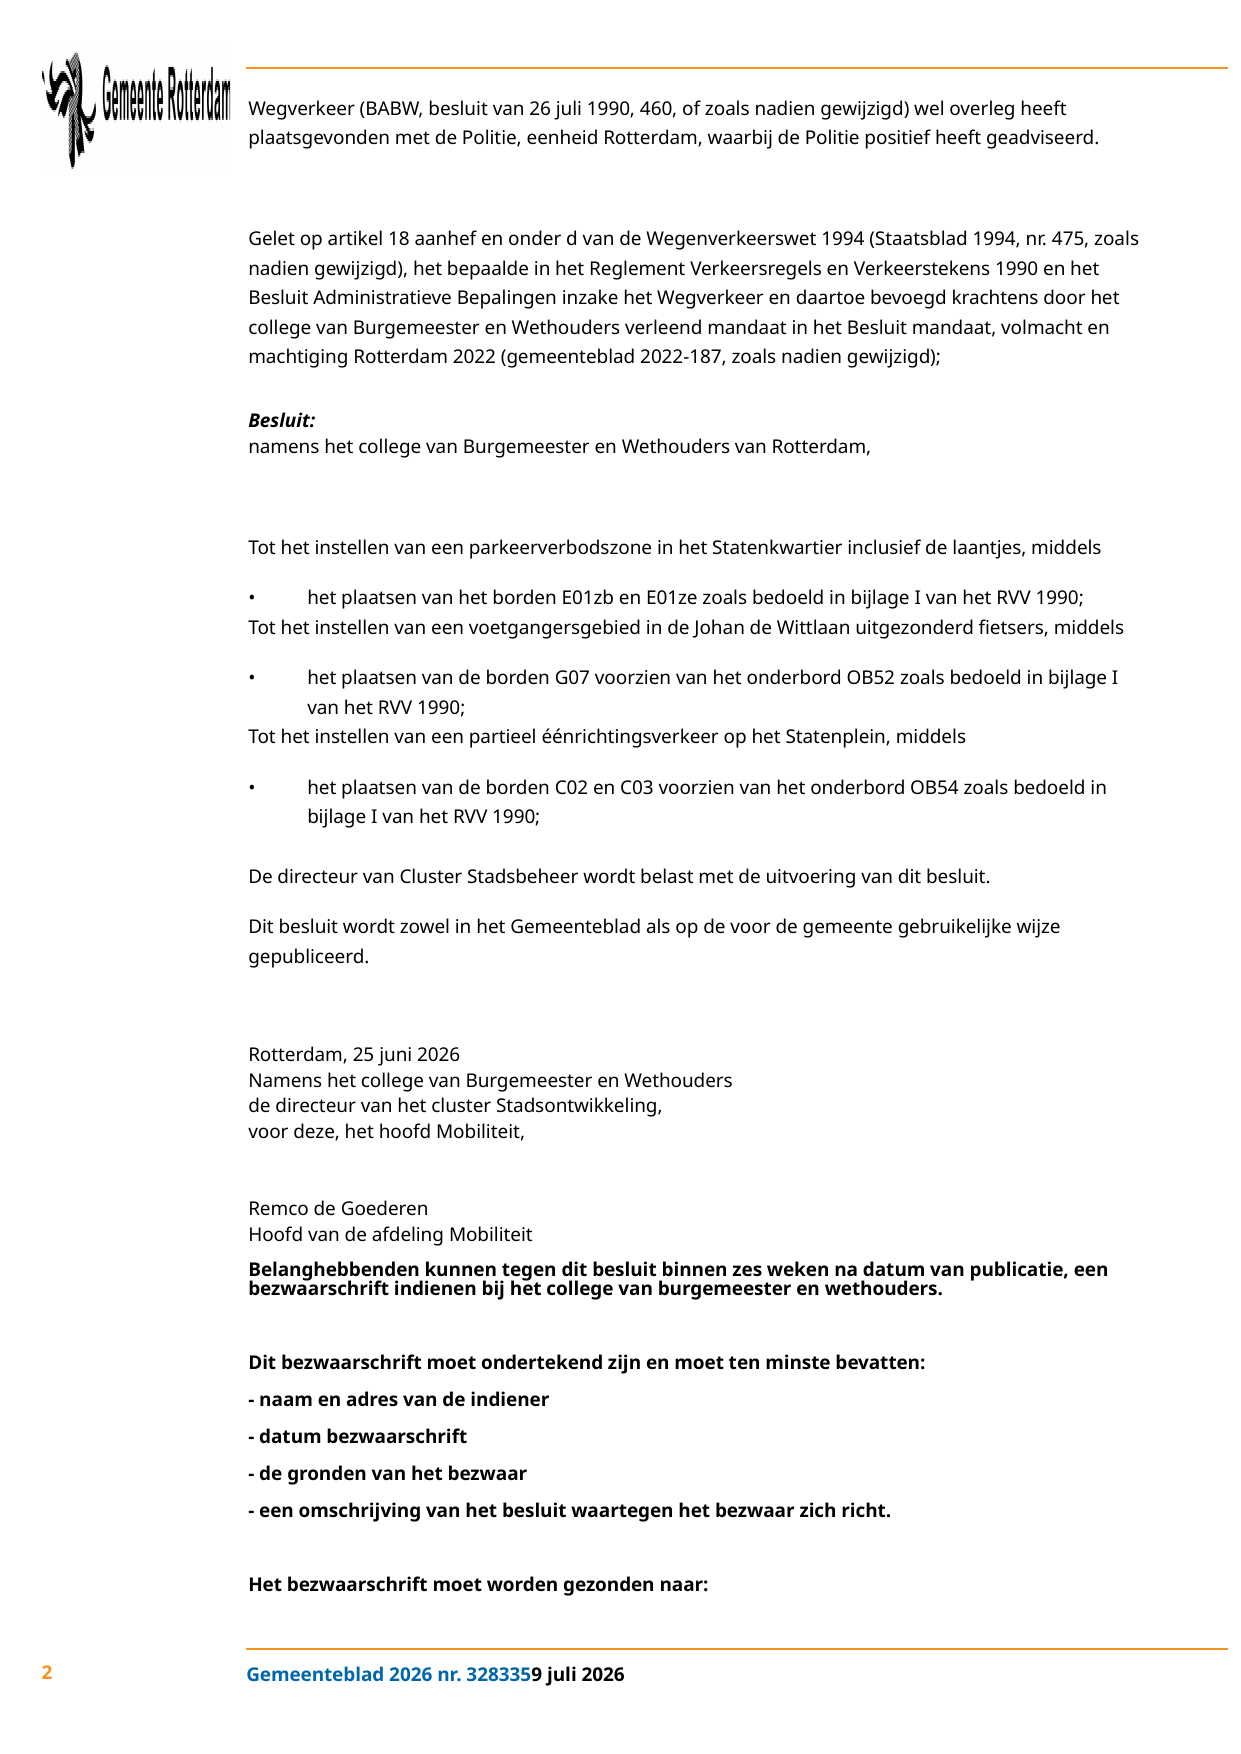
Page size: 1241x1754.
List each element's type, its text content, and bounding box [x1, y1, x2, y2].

text Dit bezwaarschrift moet ondertekend zijn en moet ten minste bevatten: [248, 1354, 1152, 1373]
text Belanghebbenden kunnen tegen dit besluit binnen zes weken na datum van publicatie, een bezwaarschrift indienen bij het college van burgemeester en wethouders. [248, 1261, 1152, 1299]
text Hoofd van de afdeling Mobiliteit [248, 1221, 1152, 1247]
text - de gronden van het bezwaar [248, 1465, 1152, 1484]
text - naam en adres van de indiener [248, 1391, 1152, 1410]
text De directeur van Cluster Stadsbeheer wordt belast met de uitvoering van dit besluit. [248, 863, 1152, 888]
text de directeur van het cluster Stadsontwikkeling, [248, 1092, 1152, 1118]
picture [41, 47, 231, 172]
text Het bezwaarschrift moet worden gezonden naar: [248, 1576, 1152, 1595]
text Gelet op artikel 18 aanhef en onder d van de Wegenverkeerswet 1994 (Staatsblad 1994, nr. 475, zoals nadien gewijzigd), het bepaalde in het Reglement Verkeersregels en Verkeerstekens 1990 en het Besluit Administratieve Bepalingen inzake het Wegverkeer en daartoe bevoegd krachtens door het college van Burgemeester en Wethouders verleend mandaat in het Besluit mandaat, volmacht en machtiging Rotterdam 2022 (gemeenteblad 2022-187, zoals nadien gewijzigd); [248, 225, 1152, 369]
text voor deze, het hoofd Mobiliteit, [248, 1118, 1152, 1144]
text Wegverkeer (BABW, besluit van 26 juli 1990, 460, of zoals nadien gewijzigd) wel overleg heeft plaatsgevonden met de Politie, eenheid Rotterdam, waarbij de Politie positief heeft geadviseerd. [248, 95, 1152, 150]
text - een omschrijving van het besluit waartegen het bezwaar zich richt. [248, 1502, 1152, 1521]
text - datum bezwaarschrift [248, 1428, 1152, 1447]
text Tot het instellen van een partieel éénrichtingsverkeer op het Statenplein, middels [248, 724, 1152, 749]
list het plaatsen van de borden G07 voorzien van het onderbord OB52 zoals bedoeld in bijlage I van het RVV 1990; [248, 664, 1152, 720]
text Besluit: [248, 407, 1152, 433]
text Rotterdam, 25 juni 2026 [248, 1041, 1152, 1067]
text Tot het instellen van een parkeerverbodszone in het Statenkwartier inclusief de laantjes, middels [248, 534, 1152, 560]
text Tot het instellen van een voetgangersgebied in de Johan de Wittlaan uitgezonderd fietsers, middels [248, 614, 1152, 640]
text Namens het college van Burgemeester en Wethouders [248, 1067, 1152, 1092]
list het plaatsen van het borden E01zb en E01ze zoals bedoeld in bijlage I van het RVV 1990; [248, 584, 1152, 610]
text Dit besluit wordt zowel in het Gemeenteblad als op de voor de gemeente gebruikelijke wijze gepubliceerd. [248, 913, 1152, 968]
list het plaatsen van de borden C02 en C03 voorzien van het onderbord OB54 zoals bedoeld in bijlage I van het RVV 1990; [248, 774, 1152, 829]
text namens het college van Burgemeester en Wethouders van Rotterdam, [248, 433, 1152, 459]
text Remco de Goederen [248, 1195, 1152, 1221]
